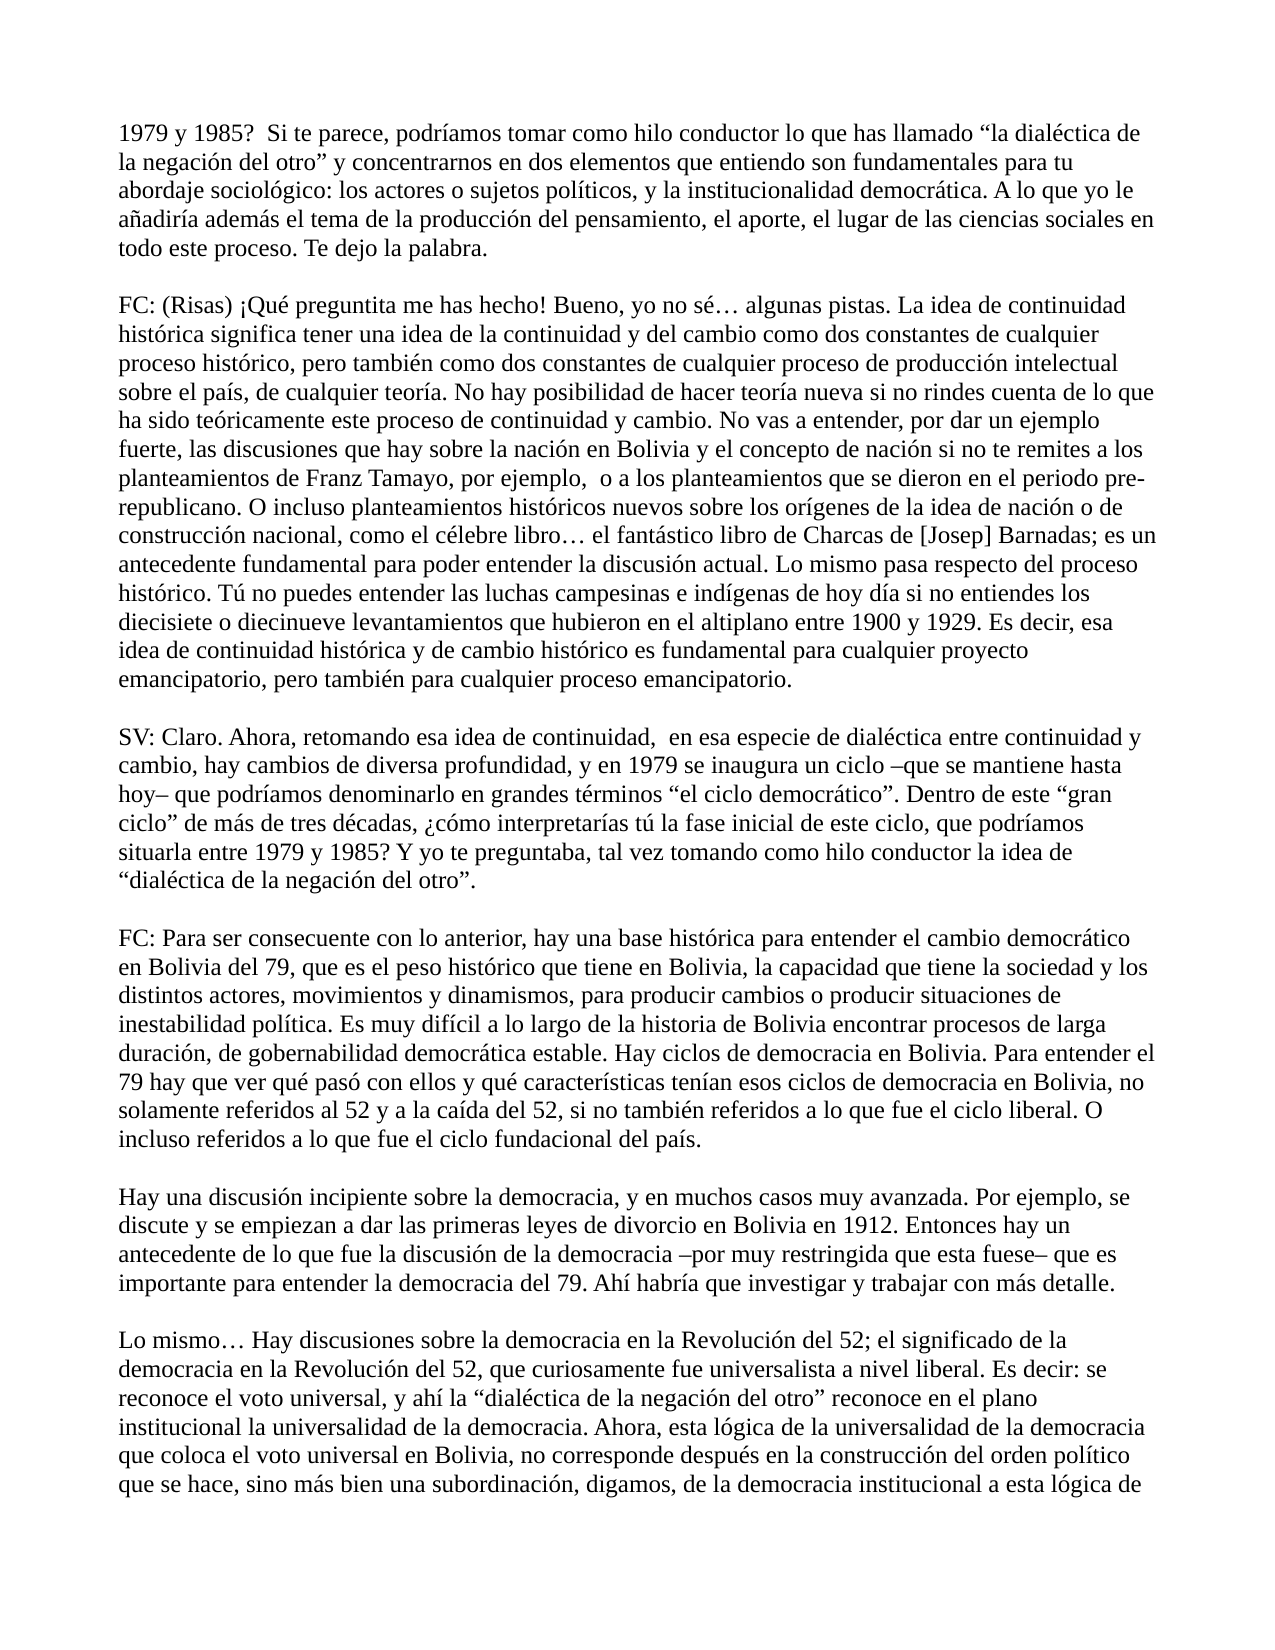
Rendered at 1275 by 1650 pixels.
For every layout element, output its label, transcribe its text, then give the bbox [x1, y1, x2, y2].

text FC: Para ser consecuente con lo anterior, hay una base histórica para entender el cambio democrático en Bolivia del 79, que es el peso histórico que tiene en Bolivia, la capacidad que tiene la sociedad y los distintos actores, movimientos y dinamismos, para producir cambios o producir situaciones de inestabilidad política. Es muy difícil a lo largo de la historia de Bolivia encontrar procesos de larga duración, de gobernabilidad democrática estable. Hay ciclos de democracia en Bolivia. Para entender el 79 hay que ver qué pasó con ellos y qué características tenían esos ciclos de democracia en Bolivia, no solamente referidos al 52 y a la caída del 52, si no también referidos a lo que fue el ciclo liberal. O incluso referidos a lo que fue el ciclo fundacional del país. [118, 923, 1157, 1153]
text 1979 y 1985? Si te parece, podríamos tomar como hilo conductor lo que has llamado “la dialéctica de la negación del otro” y concentrarnos en dos elementos que entiendo son fundamentales para tu abordaje sociológico: los actores o sujetos políticos, y la institucionalidad democrática. A lo que yo le añadiría además el tema de la producción del pensamiento, el aporte, el lugar de las ciencias sociales en todo este proceso. Te dejo la palabra. [118, 118, 1157, 262]
text FC: (Risas) ¡Qué preguntita me has hecho! Bueno, yo no sé… algunas pistas. La idea de continuidad histórica significa tener una idea de la continuidad y del cambio como dos constantes de cualquier proceso histórico, pero también como dos constantes de cualquier proceso de producción intelectual sobre el país, de cualquier teoría. No hay posibilidad de hacer teoría nueva si no rindes cuenta de lo que ha sido teóricamente este proceso de continuidad y cambio. No vas a entender, por dar un ejemplo fuerte, las discusiones que hay sobre la nación en Bolivia y el concepto de nación si no te remites a los planteamientos de Franz Tamayo, por ejemplo, o a los planteamientos que se dieron en el periodo pre-republicano. O incluso planteamientos históricos nuevos sobre los orígenes de la idea de nación o de construcción nacional, como el célebre libro… el fantástico libro de Charcas de [Josep] Barnadas; es un antecedente fundamental para poder entender la discusión actual. Lo mismo pasa respecto del proceso histórico. Tú no puedes entender las luchas campesinas e indígenas de hoy día si no entiendes los diecisiete o diecinueve levantamientos que hubieron en el altiplano entre 1900 y 1929. Es decir, esa idea de continuidad histórica y de cambio histórico es fundamental para cualquier proyecto emancipatorio, pero también para cualquier proceso emancipatorio. [118, 291, 1157, 693]
text Hay una discusión incipiente sobre la democracia, y en muchos casos muy avanzada. Por ejemplo, se discute y se empiezan a dar las primeras leyes de divorcio en Bolivia en 1912. Entonces hay un antecedente de lo que fue la discusión de la democracia –por muy restringida que esta fuese– que es importante para entender la democracia del 79. Ahí habría que investigar y trabajar con más detalle. [118, 1182, 1157, 1297]
text SV: Claro. Ahora, retomando esa idea de continuidad, en esa especie de dialéctica entre continuidad y cambio, hay cambios de diversa profundidad, y en 1979 se inaugura un ciclo –que se mantiene hasta hoy– que podríamos denominarlo en grandes términos “el ciclo democrático”. Dentro de este “gran ciclo” de más de tres décadas, ¿cómo interpretarías tú la fase inicial de este ciclo, que podríamos situarla entre 1979 y 1985? Y yo te preguntaba, tal vez tomando como hilo conductor la idea de “dialéctica de la negación del otro”. [118, 722, 1157, 894]
text Lo mismo… Hay discusiones sobre la democracia en la Revolución del 52; el significado de la democracia en la Revolución del 52, que curiosamente fue universalista a nivel liberal. Es decir: se reconoce el voto universal, y ahí la “dialéctica de la negación del otro” reconoce en el plano institucional la universalidad de la democracia. Ahora, esta lógica de la universalidad de la democracia que coloca el voto universal en Bolivia, no corresponde después en la construcción del orden político que se hace, sino más bien una subordinación, digamos, de la democracia institucional a esta lógica de [118, 1326, 1157, 1498]
